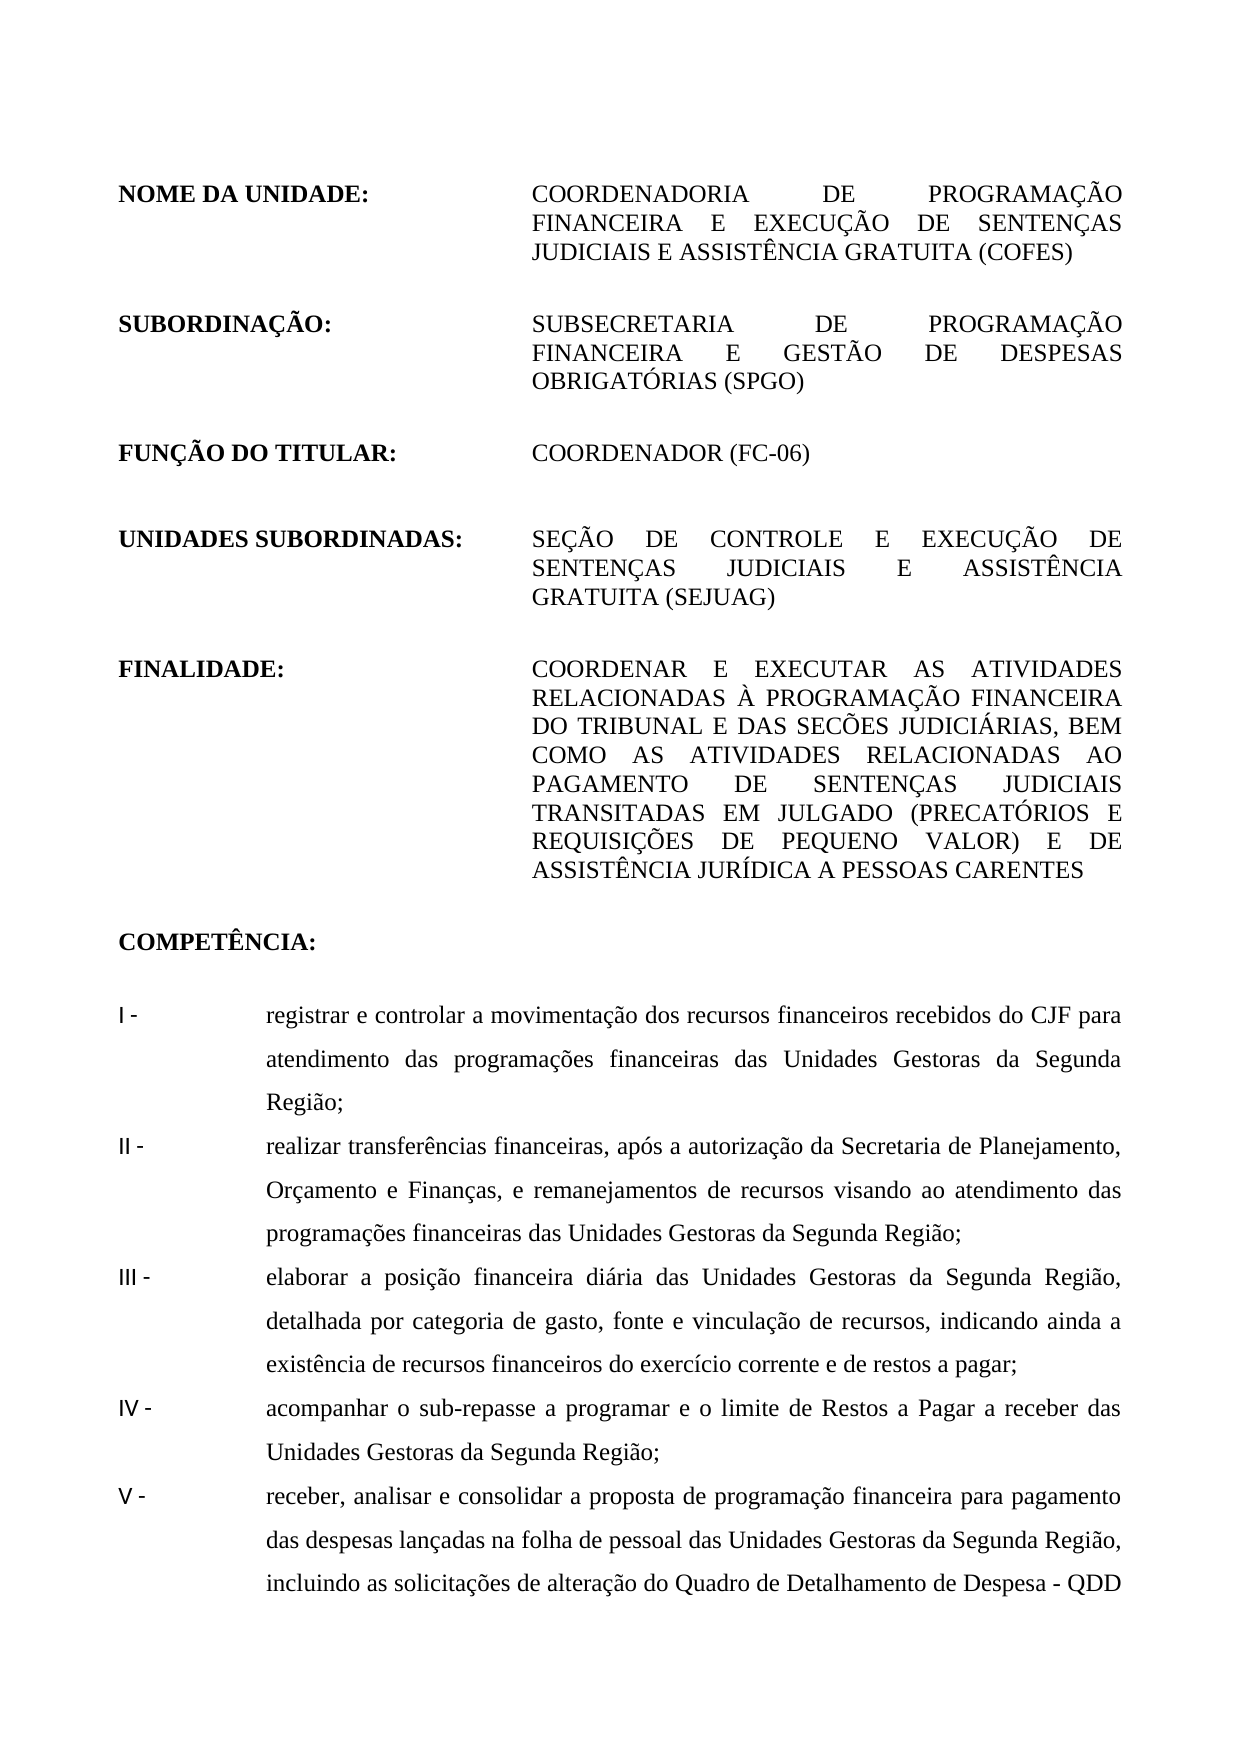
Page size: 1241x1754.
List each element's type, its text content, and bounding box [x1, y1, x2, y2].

text SUBORDINAÇÃO: SUBSECRETARIA DE PROGRAMAÇÃO FINANCEIRA E GESTÃO DE DESPESAS OBRIGATÓRIAS (SPGO) [118, 309, 1123, 395]
list elaborar a posição financeira diária das Unidades Gestoras da Segunda Região, detalhada por categoria de gasto, fonte e vinculação de recursos, indicando ainda a existência de recursos financeiros do exercício corrente e de restos a pagar; [118, 1261, 1122, 1378]
list acompanhar o sub-repasse a programar e o limite de Restos a Pagar a receber das Unidades Gestoras da Segunda Região; [118, 1392, 1122, 1466]
text FUNÇÃO DO TITULAR: COORDENADOR (FC-06) [118, 438, 982, 467]
list receber, analisar e consolidar a proposta de programação financeira para pagamento das despesas lançadas na folha de pessoal das Unidades Gestoras da Segunda Região, incluindo as solicitações de alteração do Quadro de Detalhamento de Despesa - QDD [118, 1480, 1122, 1597]
text FINALIDADE: COORDENAR E EXECUTAR AS ATIVIDADES RELACIONADAS À PROGRAMAÇÃO FINANCEIRA DO TRIBUNAL E DAS SECÕES JUDICIÁRIAS, BEM COMO AS ATIVIDADES RELACIONADAS AO PAGAMENTO DE SENTENÇAS JUDICIAIS TRANSITADAS EM JULGADO (PRECATÓRIOS E REQUISIÇÕES DE PEQUENO VALOR) E DE ASSISTÊNCIA JURÍDICA A PESSOAS CARENTES [118, 654, 1123, 884]
list registrar e controlar a movimentação dos recursos financeiros recebidos do CJF para atendimento das programações financeiras das Unidades Gestoras da Segunda Região; [118, 999, 1122, 1116]
list realizar transferências financeiras, após a autorização da Secretaria de Planejamento, Orçamento e Finanças, e remanejamentos de recursos visando ao atendimento das programações financeiras das Unidades Gestoras da Segunda Região; [118, 1130, 1122, 1247]
text NOME DA UNIDADE: COORDENADORIA DE PROGRAMAÇÃO FINANCEIRA E EXECUÇÃO DE SENTENÇAS JUDICIAIS E ASSISTÊNCIA GRATUITA (COFES) [118, 179, 1123, 266]
text UNIDADES SUBORDINADAS: SEÇÃO DE CONTROLE E EXECUÇÃO DE SENTENÇAS JUDICIAIS E ASSISTÊNCIA GRATUITA (SEJUAG) [118, 524, 1123, 611]
text COMPETÊNCIA: [118, 927, 982, 956]
